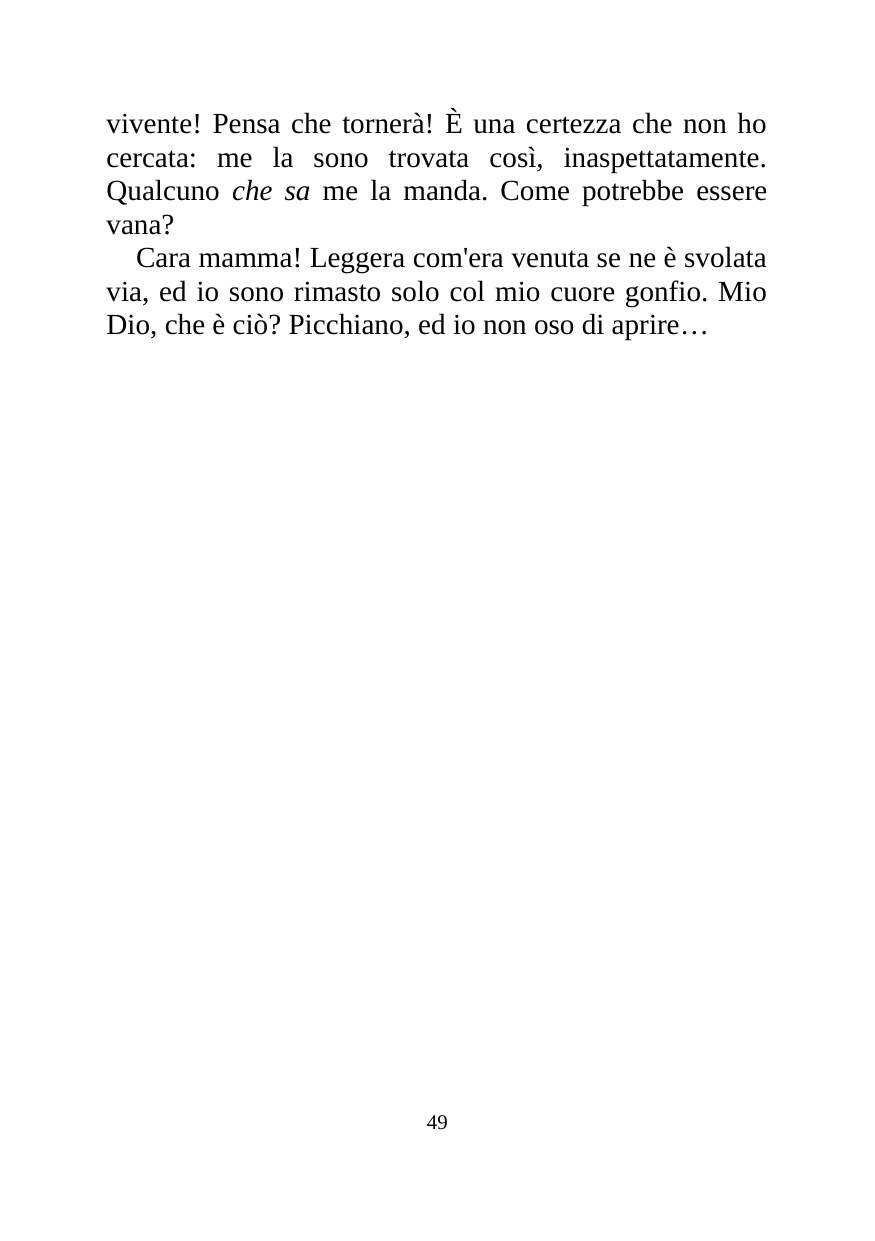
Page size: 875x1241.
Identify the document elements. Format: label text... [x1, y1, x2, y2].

text Cara mamma! Leggera com'era venuta se ne è svolata via, ed io sono rimasto solo col mio cuore gonfio. Mio Dio, che è ciò? Picchiano, ed io non oso di aprire… [106, 240, 768, 341]
text vivente! Pensa che tornerà! È una certezza che non ho cercata: me la sono trovata così, inaspettatamente. Qualcuno che sa me la manda. Come potrebbe essere vana? [106, 106, 768, 240]
